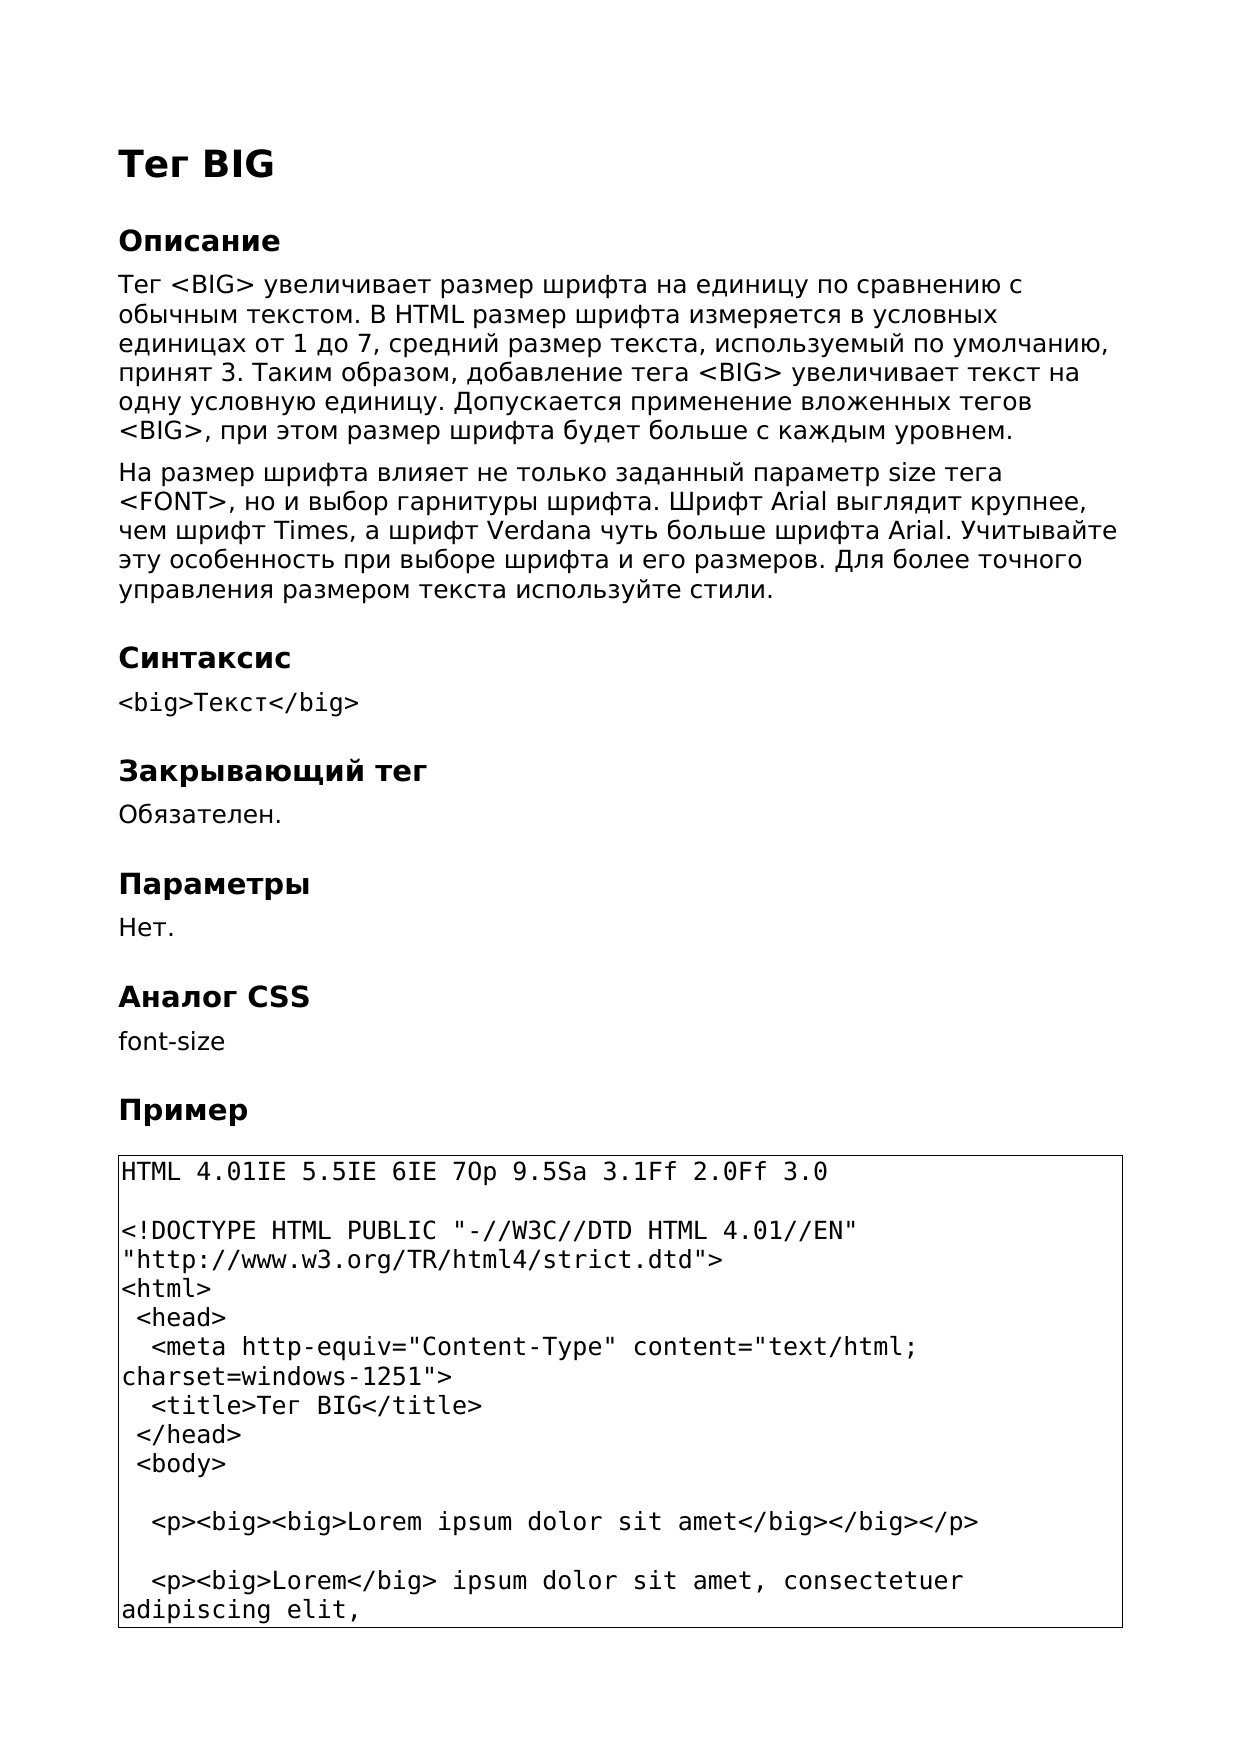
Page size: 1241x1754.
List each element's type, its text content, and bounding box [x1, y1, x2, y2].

text На размер шрифта влияет не только заданный параметр size тега <FONT>, но и выбор гарнитуры шрифта. Шрифт Arial выглядит крупнее, чем шрифт Times, а шрифт Verdana чуть больше шрифта Arial. Учитывайте эту особенность при выборе шрифта и его размеров. Для более точного управления размером текста используйте стили. [118, 458, 1122, 604]
text Нет. [118, 913, 1122, 943]
subtitle Синтаксис [118, 642, 1122, 676]
text Тег <BIG> увеличивает размер шрифта на единицу по сравнению с обычным текстом. В HTML размер шрифта измеряется в условных единицах от 1 до 7, средний размер текста, используемый по умолчанию, принят 3. Таким образом, добавление тега <BIG> увеличивает текст на одну условную единицу. Допускается применение вложенных тегов <BIG>, при этом размер шрифта будет больше с каждым уровнем. [118, 271, 1122, 446]
subtitle Аналог CSS [118, 980, 1122, 1014]
text font-size [118, 1027, 1122, 1056]
subtitle Описание [118, 224, 1122, 258]
text Обязателен. [118, 800, 1122, 829]
subtitle Пример [118, 1093, 1122, 1127]
table_header HTML 4.01IE 5.5IE 6IE 7Op 9.5Sa 3.1Ff 2.0Ff 3.0 <!DOCTYPE HTML PUBLIC "-//W3C//DTD HTML 4.01//EN" "http://www.w3.org/TR/html4/strict.dtd"> <html> <head> <meta http-equiv="Content-Type" content="text/html; charset=windows-1251"> <title>Тег BIG</title> </head> <body> <p><big><big>Lorem ipsum dolor sit amet</big></big></p> <p><big>Lorem</big> ipsum dolor sit amet, consectetuer adipiscing elit, [119, 1156, 1122, 1627]
subtitle Параметры [118, 867, 1122, 901]
text <big>Текст</big> [118, 688, 1122, 717]
subtitle Закрывающий тег [118, 754, 1122, 788]
subtitle Тег BIG [118, 143, 1122, 187]
